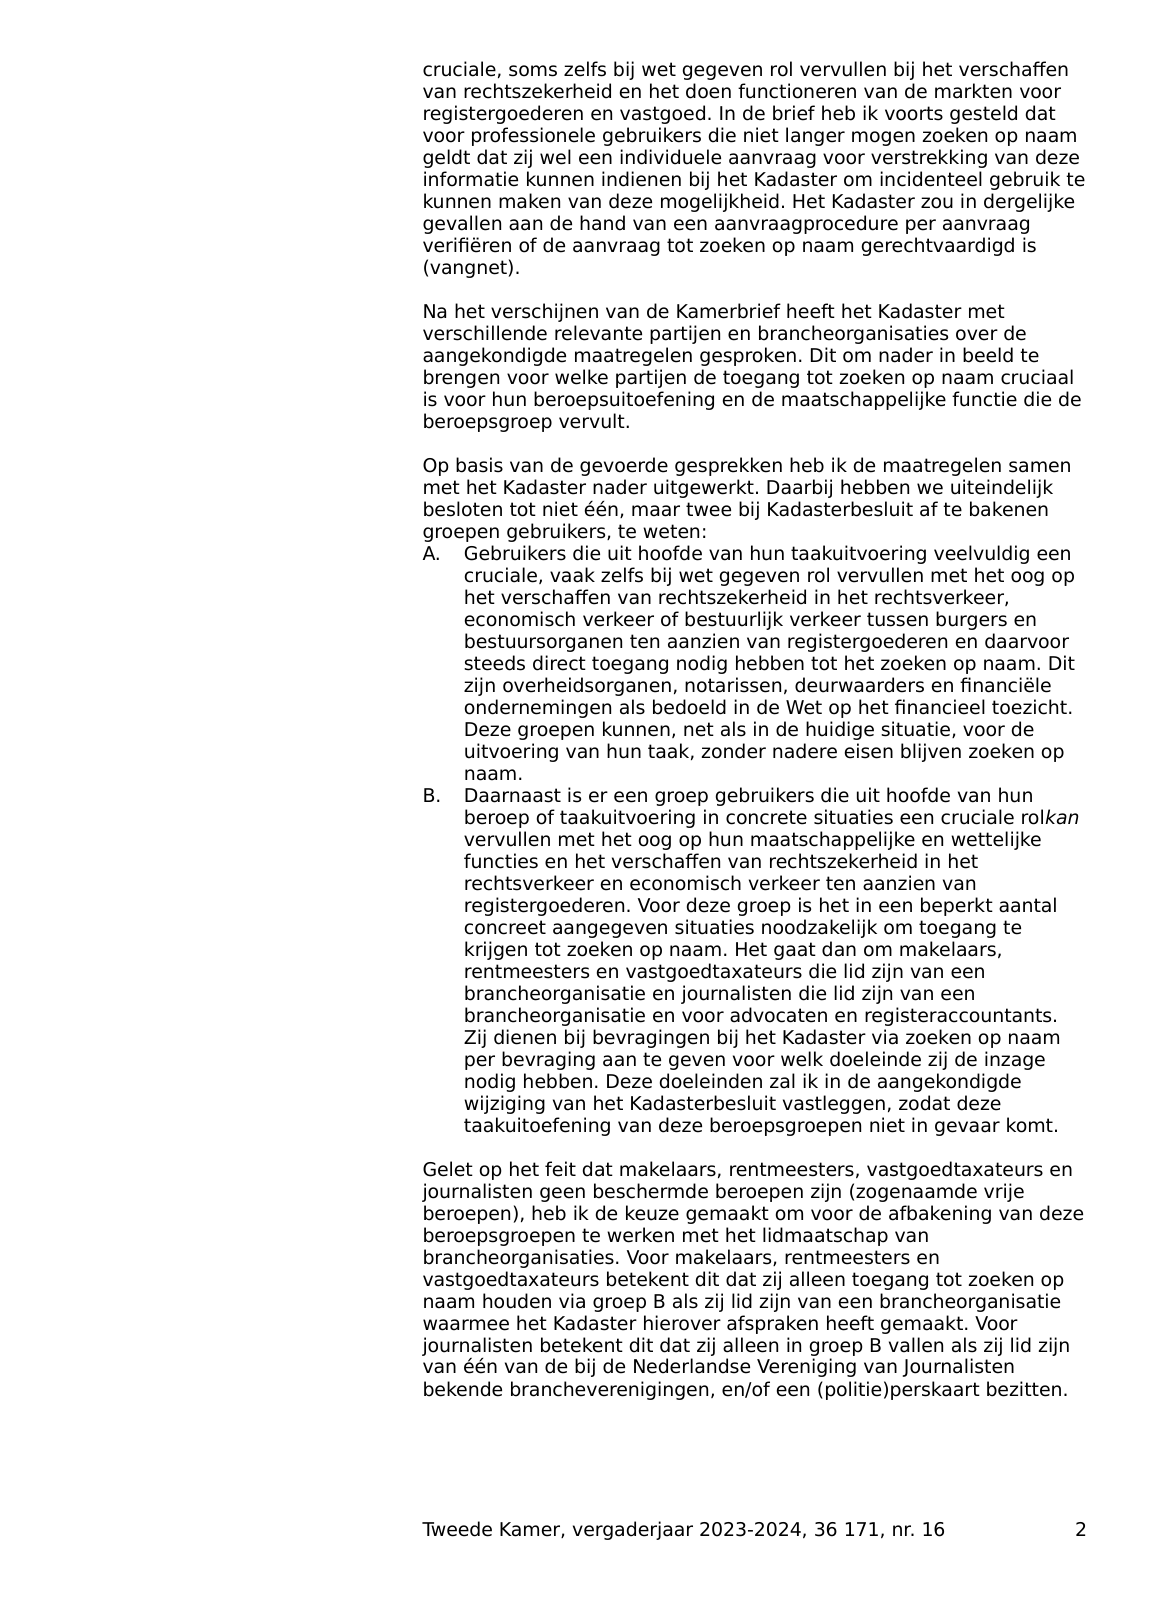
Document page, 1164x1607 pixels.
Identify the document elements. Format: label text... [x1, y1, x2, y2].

text Op basis van de gevoerde gesprekken heb ik de maatregelen samen met het Kadaster nader uitgewerkt. Daarbij hebben we uiteindelijk besloten tot niet één, maar twee bij Kadasterbesluit af te bakenen groepen gebruikers, te weten: [422, 455, 1087, 543]
text Gelet op het feit dat makelaars, rentmeesters, vastgoedtaxateurs en journalisten geen beschermde beroepen zijn (zogenaamde vrije beroepen), heb ik de keuze gemaakt om voor de afbakening van deze beroepsgroepen te werken met het lidmaatschap van brancheorganisaties. Voor makelaars, rentmeesters en vastgoedtaxateurs betekent dit dat zij alleen toegang tot zoeken op naam houden via groep B als zij lid zijn van een brancheorganisatie waarmee het Kadaster hierover afspraken heeft gemaakt. Voor journalisten betekent dit dat zij alleen in groep B vallen als zij lid zijn van één van de bij de Nederlandse Vereniging van Journalisten bekende brancheverenigingen, en/of een (politie)perskaart bezitten. [422, 1159, 1087, 1400]
text Na het verschijnen van de Kamerbrief heeft het Kadaster met verschillende relevante partijen en brancheorganisaties over de aangekondigde maatregelen gesproken. Dit om nader in beeld te brengen voor welke partijen de toegang tot zoeken op naam cruciaal is voor hun beroepsuitoefening en de maatschappelijke functie die de beroepsgroep vervult. [422, 301, 1087, 433]
text A. Gebruikers die uit hoofde van hun taakuitvoering veelvuldig een cruciale, vaak zelfs bij wet gegeven rol vervullen met het oog op het verschaffen van rechtszekerheid in het rechtsverkeer, economisch verkeer of bestuurlijk verkeer tussen burgers en bestuursorganen ten aanzien van registergoederen en daarvoor steeds direct toegang nodig hebben tot het zoeken op naam. Dit zijn overheidsorganen, notarissen, deurwaarders en financiële ondernemingen als bedoeld in de Wet op het financieel toezicht. Deze groepen kunnen, net als in de huidige situatie, voor de uitvoering van hun taak, zonder nadere eisen blijven zoeken op naam. [422, 543, 1087, 785]
text cruciale, soms zelfs bij wet gegeven rol vervullen bij het verschaffen van rechtszekerheid en het doen functioneren van de markten voor registergoederen en vastgoed. In de brief heb ik voorts gesteld dat voor professionele gebruikers die niet langer mogen zoeken op naam geldt dat zij wel een individuele aanvraag voor verstrekking van deze informatie kunnen indienen bij het Kadaster om incidenteel gebruik te kunnen maken van deze mogelijkheid. Het Kadaster zou in dergelijke gevallen aan de hand van een aanvraagprocedure per aanvraag verifiëren of de aanvraag tot zoeken op naam gerechtvaardigd is (vangnet). [422, 59, 1087, 279]
text B. Daarnaast is er een groep gebruikers die uit hoofde van hun beroep of taakuitvoering in concrete situaties een cruciale rolkan vervullen met het oog op hun maatschappelijke en wettelijke functies en het verschaffen van rechtszekerheid in het rechtsverkeer en economisch verkeer ten aanzien van registergoederen. Voor deze groep is het in een beperkt aantal concreet aangegeven situaties noodzakelijk om toegang te krijgen tot zoeken op naam. Het gaat dan om makelaars, rentmeesters en vastgoedtaxateurs die lid zijn van een brancheorganisatie en journalisten die lid zijn van een brancheorganisatie en voor advocaten en registeraccountants. Zij dienen bij bevragingen bij het Kadaster via zoeken op naam per bevraging aan te geven voor welk doeleinde zij de inzage nodig hebben. Deze doeleinden zal ik in de aangekondigde wijziging van het Kadasterbesluit vastleggen, zodat deze taakuitoefening van deze beroepsgroepen niet in gevaar komt. [422, 785, 1087, 1136]
